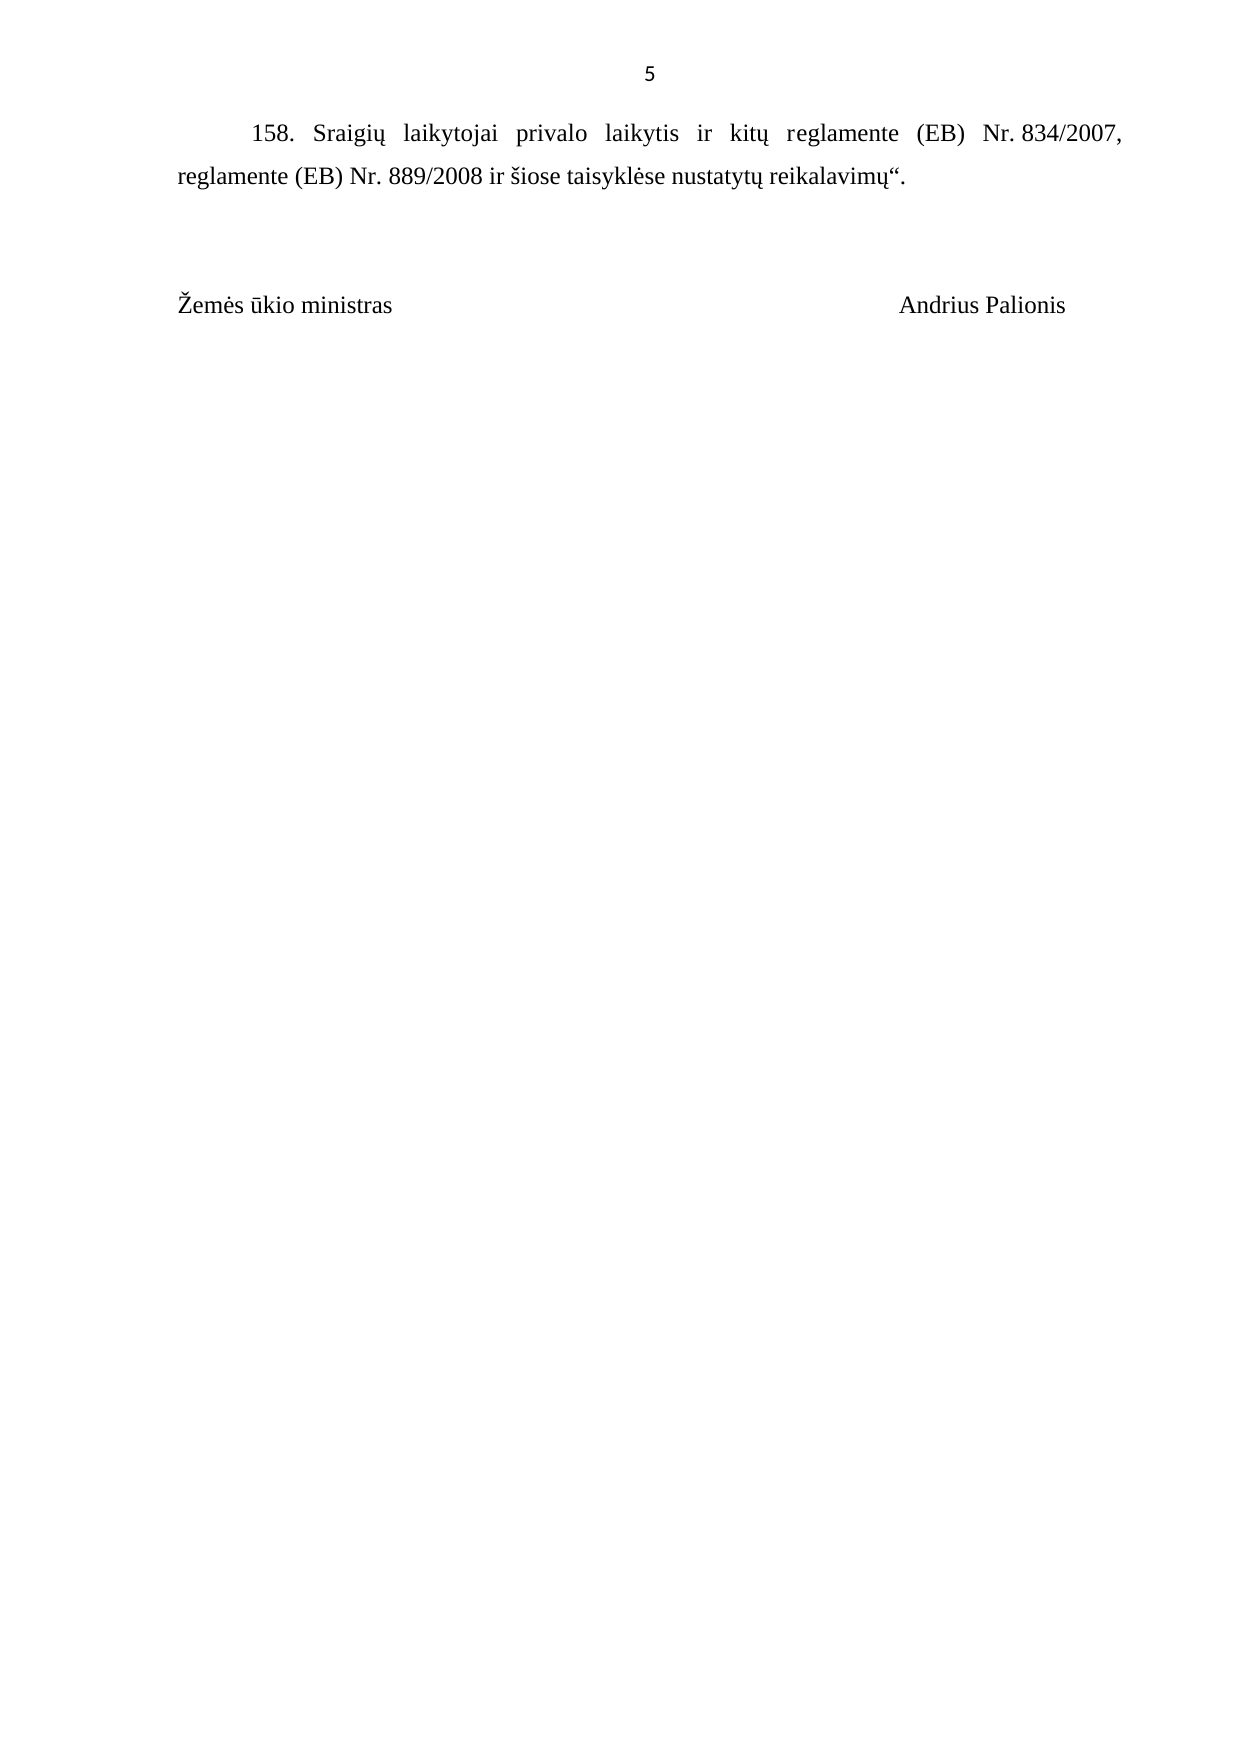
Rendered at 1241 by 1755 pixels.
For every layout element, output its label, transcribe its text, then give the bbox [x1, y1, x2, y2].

text 158. Sraigių laikytojai privalo laikytis ir kitų reglamente (EB) Nr. 834/2007, reglamente (EB) Nr. 889/2008 ir šiose taisyklėse nustatytų reikalavimų“. [177, 118, 1122, 190]
text Žemės ūkio ministras Andrius Palionis [177, 291, 1122, 319]
